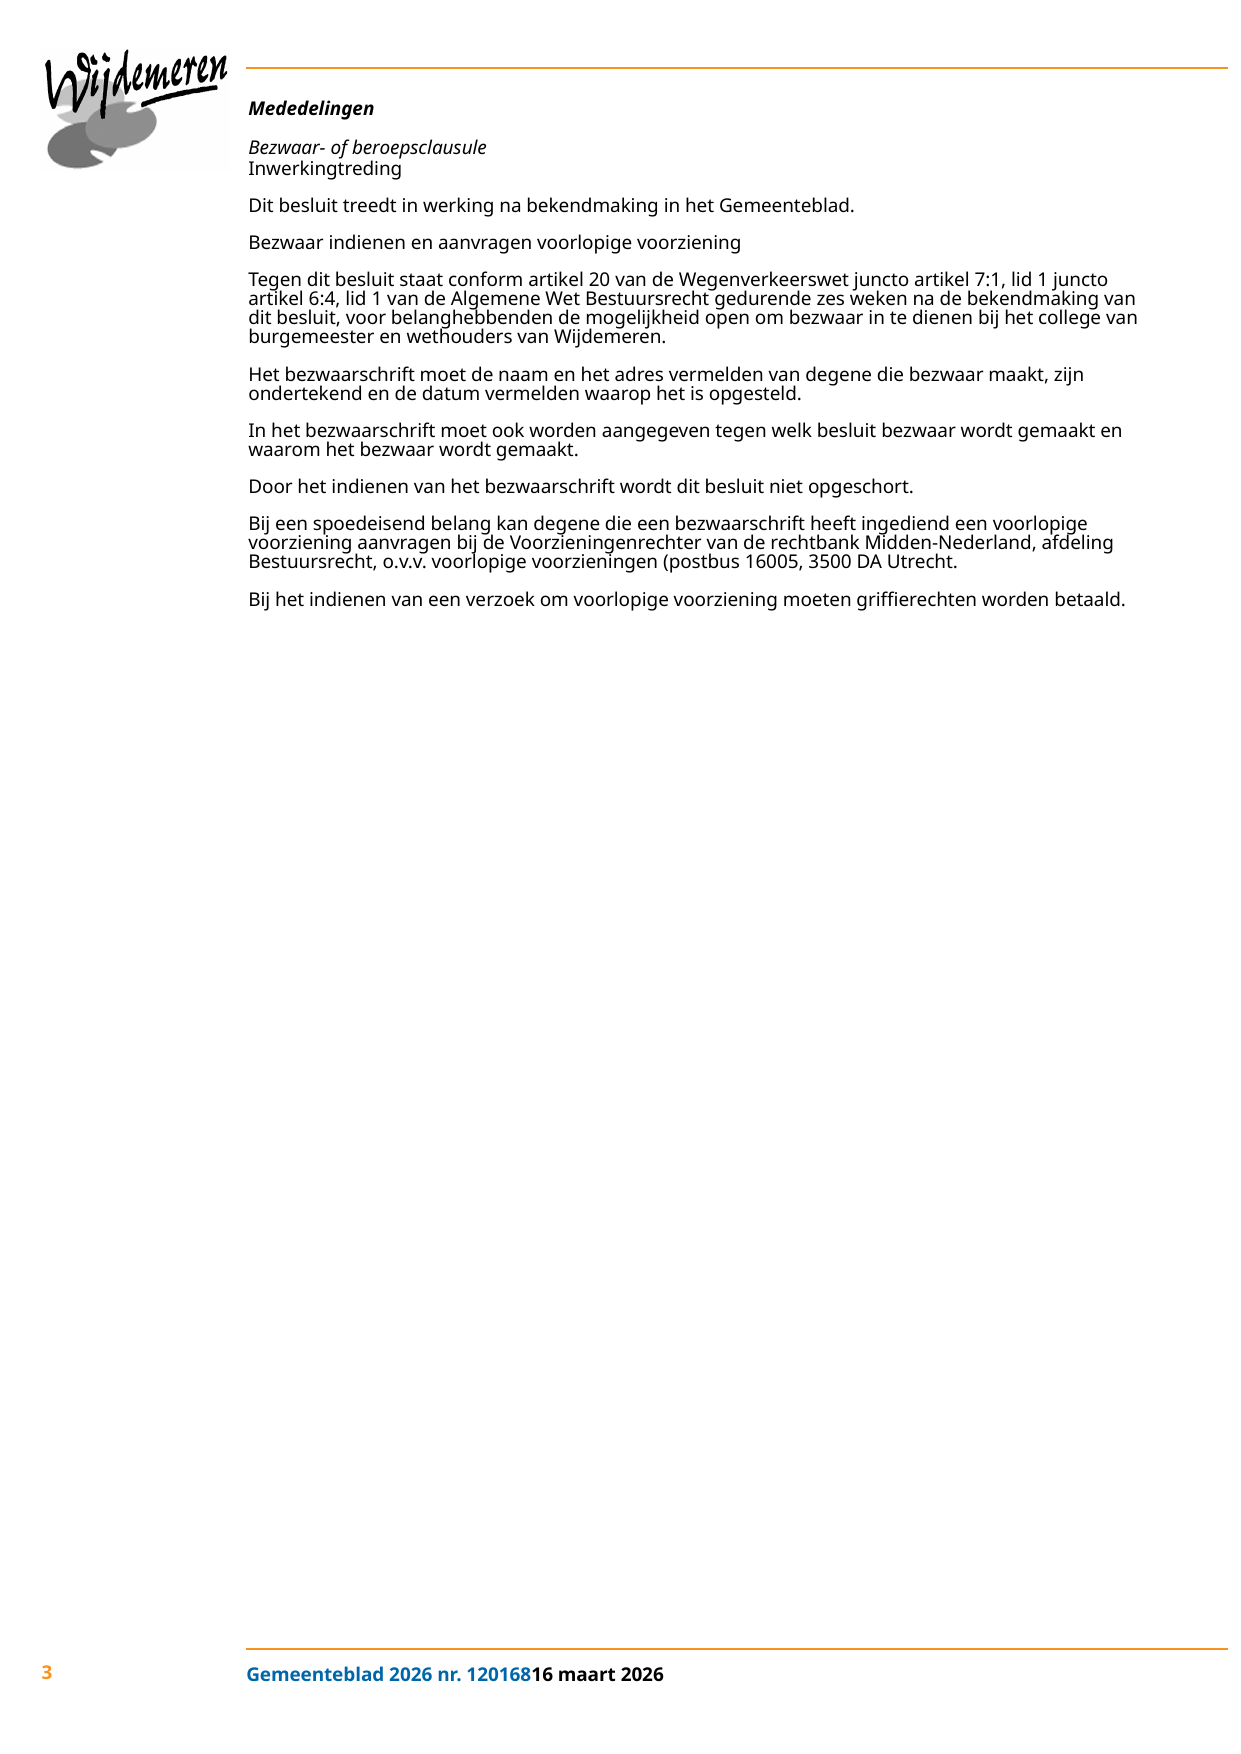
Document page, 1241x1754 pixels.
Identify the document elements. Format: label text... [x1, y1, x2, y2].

text Het bezwaarschrift moet de naam en het adres vermelden van degene die bezwaar maakt, zijn ondertekend en de datum vermelden waarop het is opgesteld. [248, 366, 1152, 404]
text Dit besluit treedt in werking na bekendmaking in het Gemeenteblad. [248, 197, 1152, 216]
text Bezwaar- of beroepsclausule [248, 134, 1152, 160]
text Bezwaar indienen en aanvragen voorlopige voorziening [248, 234, 1152, 253]
picture [41, 47, 231, 172]
text Inwerkingtreding [248, 160, 1152, 179]
text Bij het indienen van een verzoek om voorlopige voorziening moeten griffierechten worden betaald. [248, 591, 1152, 610]
text Door het indienen van het bezwaarschrift wordt dit besluit niet opgeschort. [248, 478, 1152, 497]
text Bij een spoedeisend belang kan degene die een bezwaarschrift heeft ingediend een voorlopige voorziening aanvragen bij de Voorzieningenrechter van de rechtbank Midden-Nederland, afdeling Bestuursrecht, o.v.v. voorlopige voorzieningen (postbus 16005, 3500 DA Utrecht. [248, 515, 1152, 573]
text Tegen dit besluit staat conform artikel 20 van de Wegenverkeerswet juncto artikel 7:1, lid 1 juncto artikel 6:4, lid 1 van de Algemene Wet Bestuursrecht gedurende zes weken na de bekendmaking van dit besluit, voor belanghebbenden de mogelijkheid open om bezwaar in te dienen bij het college van burgemeester en wethouders van Wijdemeren. [248, 271, 1152, 348]
text In het bezwaarschrift moet ook worden aangegeven tegen welk besluit bezwaar wordt gemaakt en waarom het bezwaar wordt gemaakt. [248, 422, 1152, 460]
text Mededelingen [248, 95, 1152, 121]
